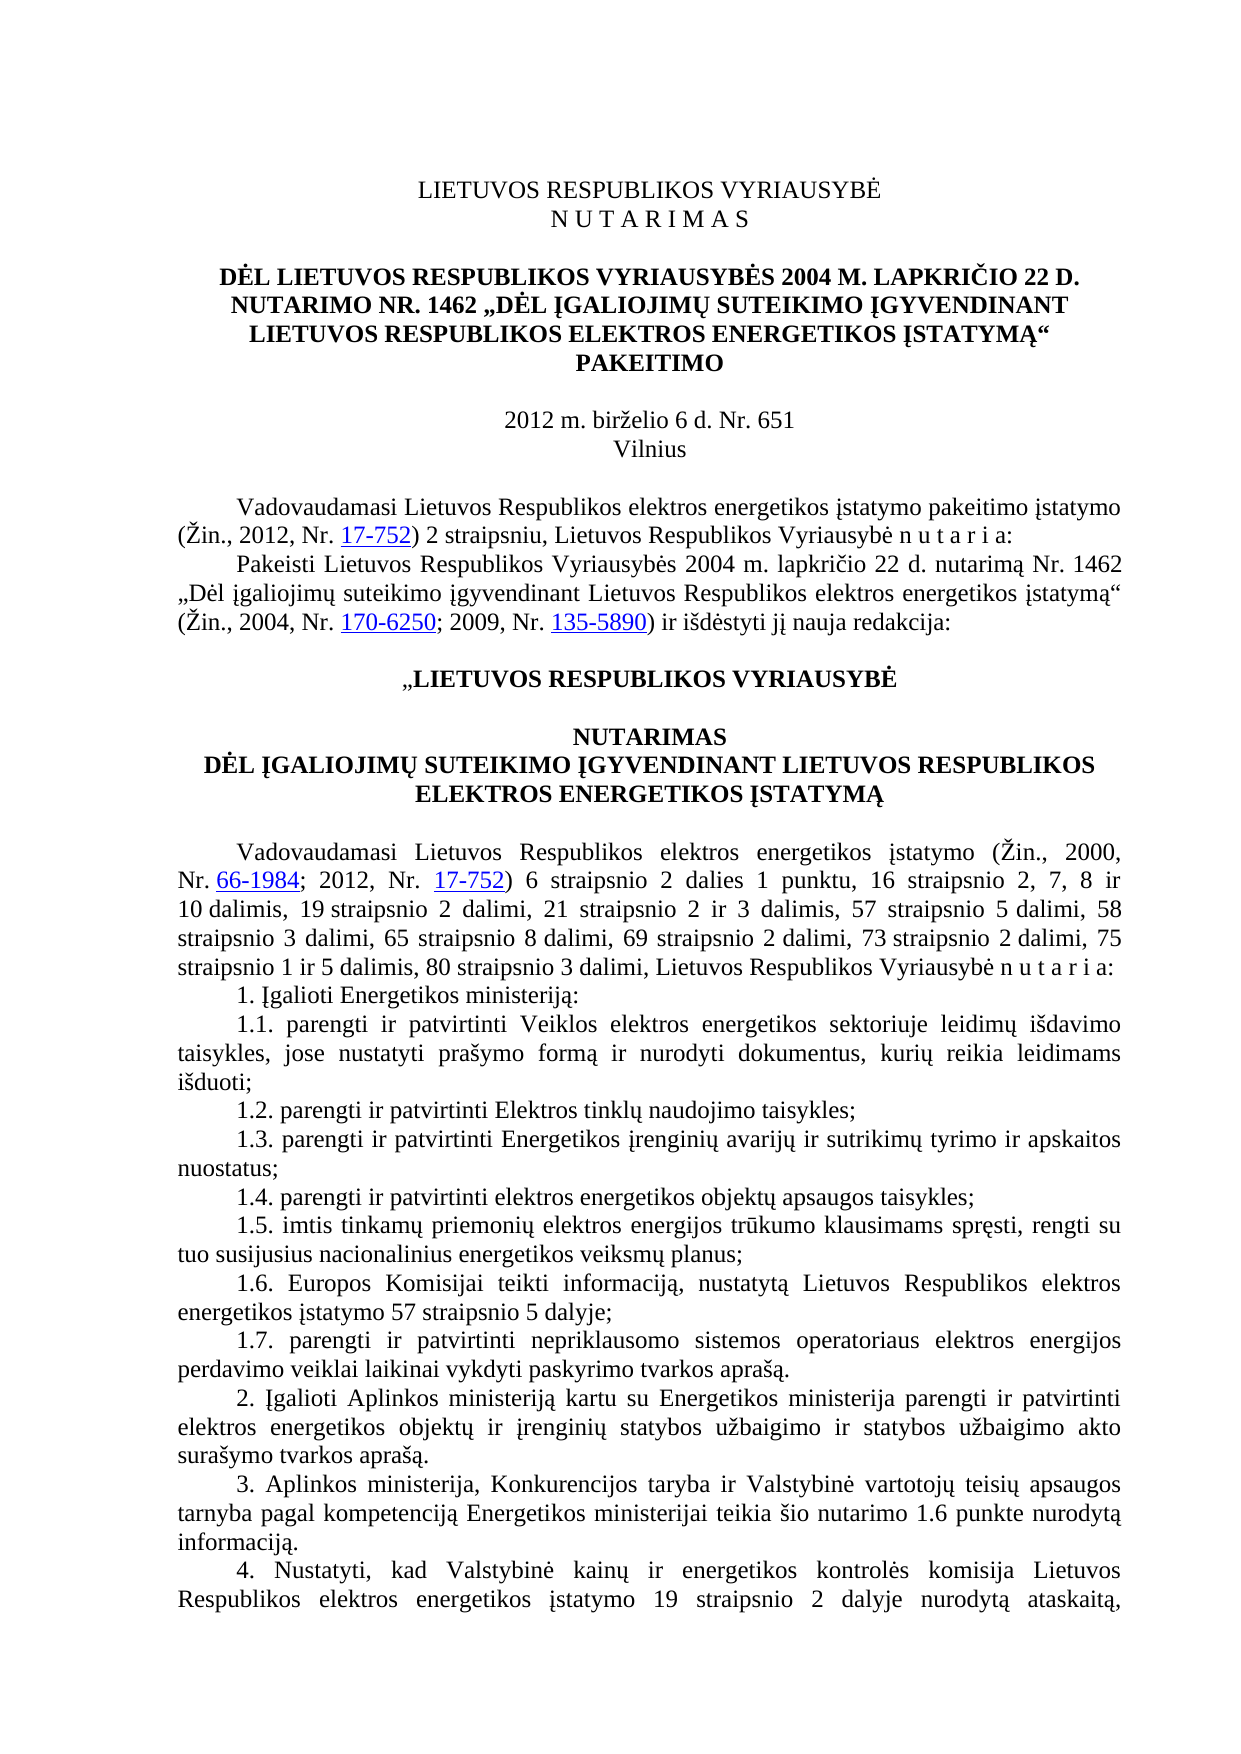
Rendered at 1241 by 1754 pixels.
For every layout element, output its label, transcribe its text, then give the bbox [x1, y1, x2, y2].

text DĖL Lietuvos respublikos vyriausybės 2004 m. Lapkričio 22 d. nutarimo Nr. 1462 „Dėl įgaliojimų suteikimo įgyvendinant LIETUVOS respublikos elektros energetikos įstatymą“ pakeitimo [177, 262, 1122, 377]
text 1.3. parengti ir patvirtinti Energetikos įrenginių avarijų ir sutrikimų tyrimo ir apskaitos nuostatus; [177, 1124, 1122, 1182]
text 1. Įgalioti Energetikos ministeriją: [177, 981, 1122, 1009]
text NUTARIMAS [177, 204, 1122, 233]
text Pakeisti Lietuvos Respublikos Vyriausybės 2004 m. lapkričio 22 d. nutarimą Nr. 1462 „Dėl įgaliojimų suteikimo įgyvendinant Lietuvos Respublikos elektros energetikos įstatymą“ (Žin., 2004, Nr. 170-6250; 2009, Nr. 135-5890) ir išdėstyti jį nauja redakcija: [177, 549, 1122, 636]
text Vadovaudamasi Lietuvos Respublikos elektros energetikos įstatymo pakeitimo įstatymo (Žin., 2012, Nr. 17-752) 2 straipsniu, Lietuvos Respublikos Vyriausybė n u t a r i a: [177, 492, 1122, 549]
text 1.2. parengti ir patvirtinti Elektros tinklų naudojimo taisykles; [177, 1096, 1122, 1124]
text Lietuvos Respublikos Vyriausybė [177, 176, 1122, 204]
text 1.7. parengti ir patvirtinti nepriklausomo sistemos operatoriaus elektros energijos perdavimo veiklai laikinai vykdyti paskyrimo tvarkos aprašą. [177, 1326, 1122, 1383]
text 2012 m. birželio 6 d. Nr. 651 [177, 406, 1122, 434]
text dėl ĮGALIOJIMŲ SUTEIKIMO ĮGYVENDINANT LIETUVOS RESPUBLIKOS ELEKTROS ENERGETIKOS ĮSTATYMĄ [177, 751, 1122, 808]
text 2. Įgalioti Aplinkos ministeriją kartu su Energetikos ministerija parengti ir patvirtinti elektros energetikos objektų ir įrenginių statybos užbaigimo ir statybos užbaigimo akto surašymo tvarkos aprašą. [177, 1383, 1122, 1469]
text NUTARIMAS [177, 722, 1122, 751]
text Vilnius [177, 434, 1122, 463]
text 1.1. parengti ir patvirtinti Veiklos elektros energetikos sektoriuje leidimų išdavimo taisykles, jose nustatyti prašymo formą ir nurodyti dokumentus, kurių reikia leidimams išduoti; [177, 1009, 1122, 1096]
text 1.6. Europos Komisijai teikti informaciją, nustatytą Lietuvos Respublikos elektros energetikos įstatymo 57 straipsnio 5 dalyje; [177, 1268, 1122, 1326]
text 3. Aplinkos ministerija, Konkurencijos taryba ir Valstybinė vartotojų teisių apsaugos tarnyba pagal kompetenciją Energetikos ministerijai teikia šio nutarimo 1.6 punkte nurodytą informaciją. [177, 1469, 1122, 1556]
text „LIETUVOS RESPUBLIKOS VYRIAUSYBĖ [177, 664, 1122, 693]
text 4. Nustatyti, kad Valstybinė kainų ir energetikos kontrolės komisija Lietuvos Respublikos elektros energetikos įstatymo 19 straipsnio 2 dalyje nurodytą ataskaitą, [177, 1556, 1122, 1613]
text Vadovaudamasi Lietuvos Respublikos elektros energetikos įstatymo (Žin., 2000, Nr. 66-1984; 2012, Nr. 17-752) 6 straipsnio 2 dalies 1 punktu, 16 straipsnio 2, 7, 8 ir 10 dalimis, 19 straipsnio 2 dalimi, 21 straipsnio 2 ir 3 dalimis, 57 straipsnio 5 dalimi, 58 straipsnio 3 dalimi, 65 straipsnio 8 dalimi, 69 straipsnio 2 dalimi, 73 straipsnio 2 dalimi, 75 straipsnio 1 ir 5 dalimis, 80 straipsnio 3 dalimi, Lietuvos Respublikos Vyriausybė n u t a r i a: [177, 837, 1122, 981]
text 1.5. imtis tinkamų priemonių elektros energijos trūkumo klausimams spręsti, rengti su tuo susijusius nacionalinius energetikos veiksmų planus; [177, 1211, 1122, 1268]
text 1.4. parengti ir patvirtinti elektros energetikos objektų apsaugos taisykles; [177, 1182, 1122, 1211]
